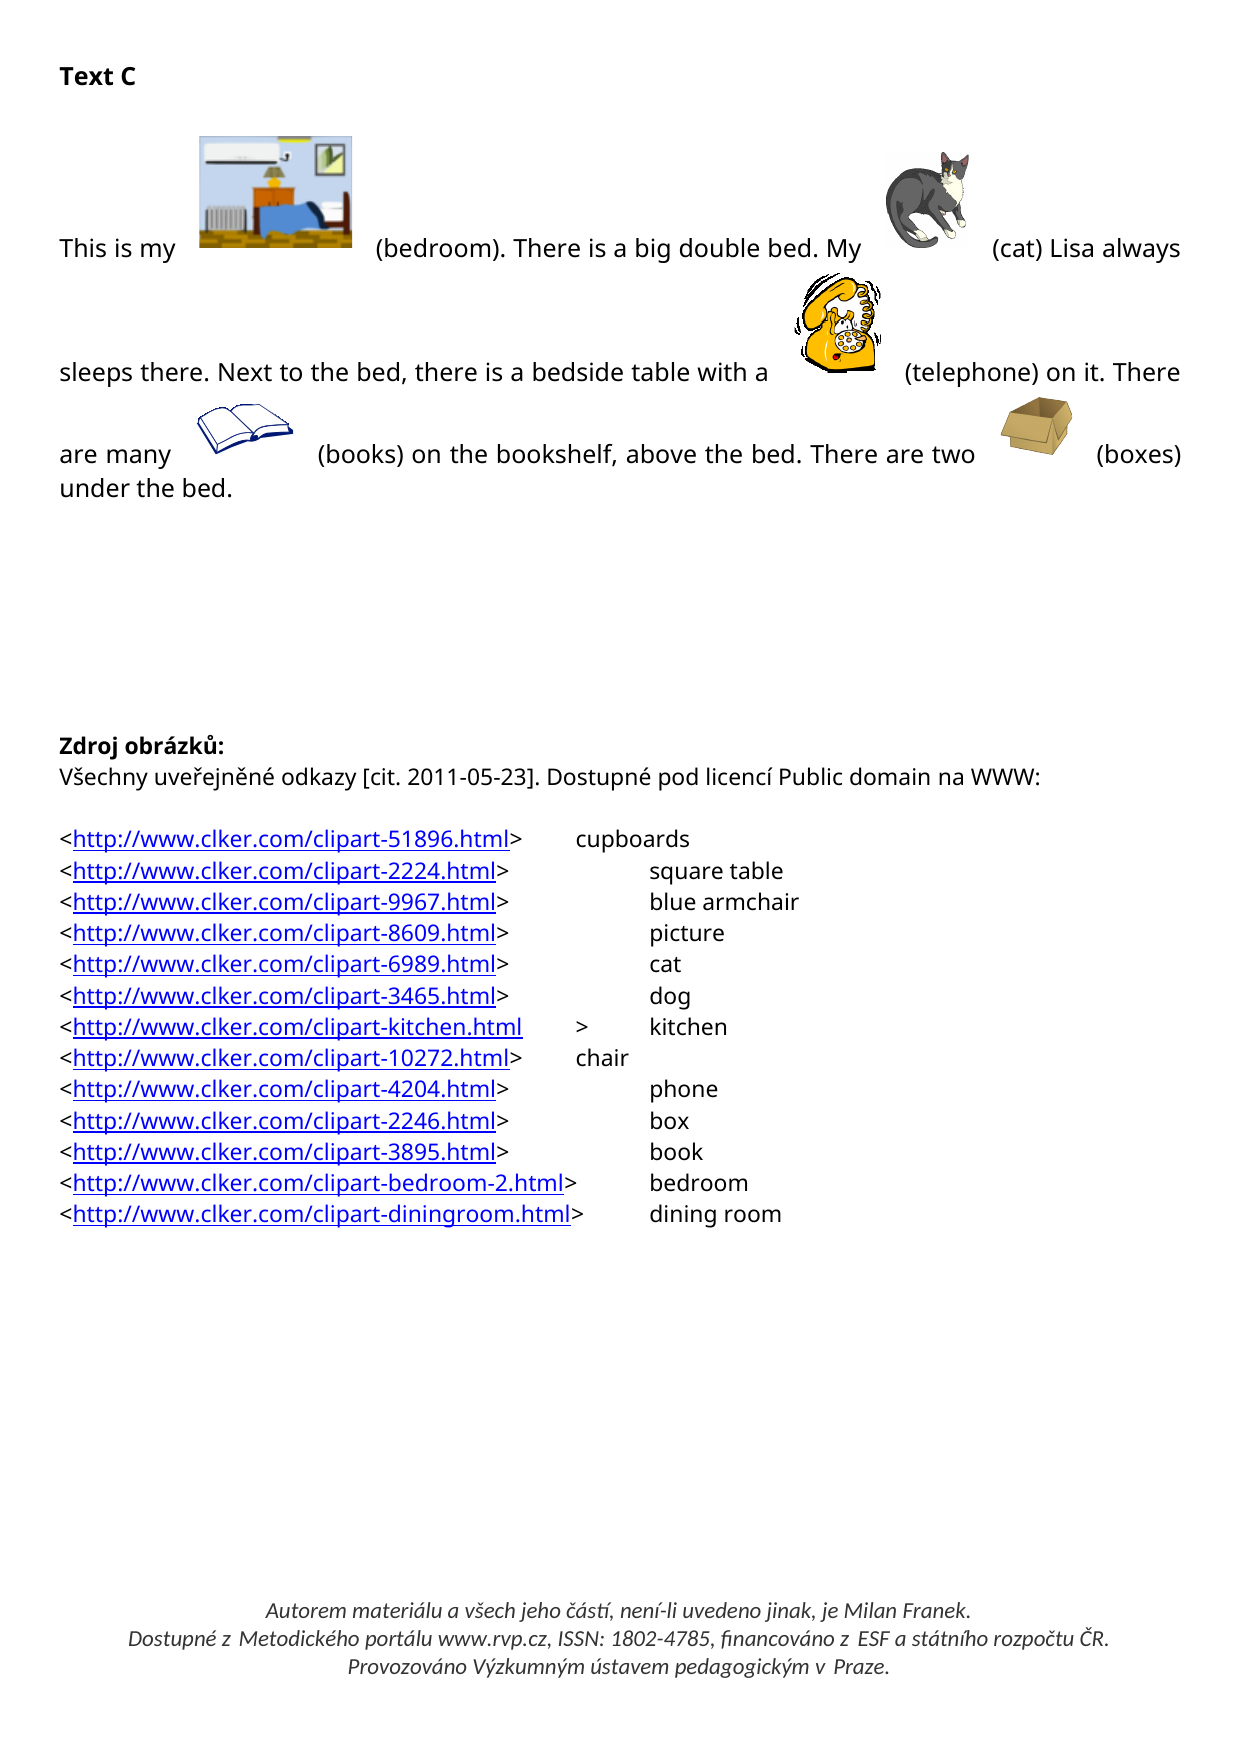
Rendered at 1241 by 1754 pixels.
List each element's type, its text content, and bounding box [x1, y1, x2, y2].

text <http://www.clker.com/clipart-bedroom-2.html> bedroom [59, 1167, 1181, 1198]
text <http://www.clker.com/clipart-6989.html> cat [59, 948, 1181, 979]
text <http://www.clker.com/clipart-9967.html> blue armchair [59, 886, 1181, 917]
text <http://www.clker.com/clipart-diningroom.html> dining room [59, 1198, 1181, 1229]
text This is my (bedroom). There is a big double bed. My (cat) Lisa always sleeps there. Next to the bed, there is a bedside table with a (telephone) on it. There are many (books) on the bookshelf, above the bed. There are two (boxes) under the bed. [59, 127, 1181, 505]
text <http://www.clker.com/clipart-10272.html> chair [59, 1042, 1181, 1073]
text Text C [59, 59, 1181, 93]
text <http://www.clker.com/clipart-kitchen.html > kitchen [59, 1011, 1181, 1042]
text <http://www.clker.com/clipart-51896.html> cupboards [59, 823, 1181, 854]
picture [195, 403, 294, 455]
text <http://www.clker.com/clipart-2224.html> square table [59, 854, 1181, 886]
text <http://www.clker.com/clipart-4204.html> phone [59, 1073, 1181, 1104]
text <http://www.clker.com/clipart-3895.html> book [59, 1136, 1181, 1167]
picture [794, 273, 881, 373]
picture [199, 136, 353, 248]
picture [886, 152, 969, 248]
text Zdroj obrázků: [59, 729, 1181, 761]
text <http://www.clker.com/clipart-2246.html> box [59, 1104, 1181, 1136]
text Všechny uveřejněné odkazy [cit. 2011-05-23]. Dostupné pod licencí Public domain na WWW: [59, 761, 1181, 792]
text <http://www.clker.com/clipart-8609.html> picture [59, 917, 1181, 948]
picture [1000, 397, 1073, 455]
text <http://www.clker.com/clipart-3465.html> dog [59, 979, 1181, 1011]
